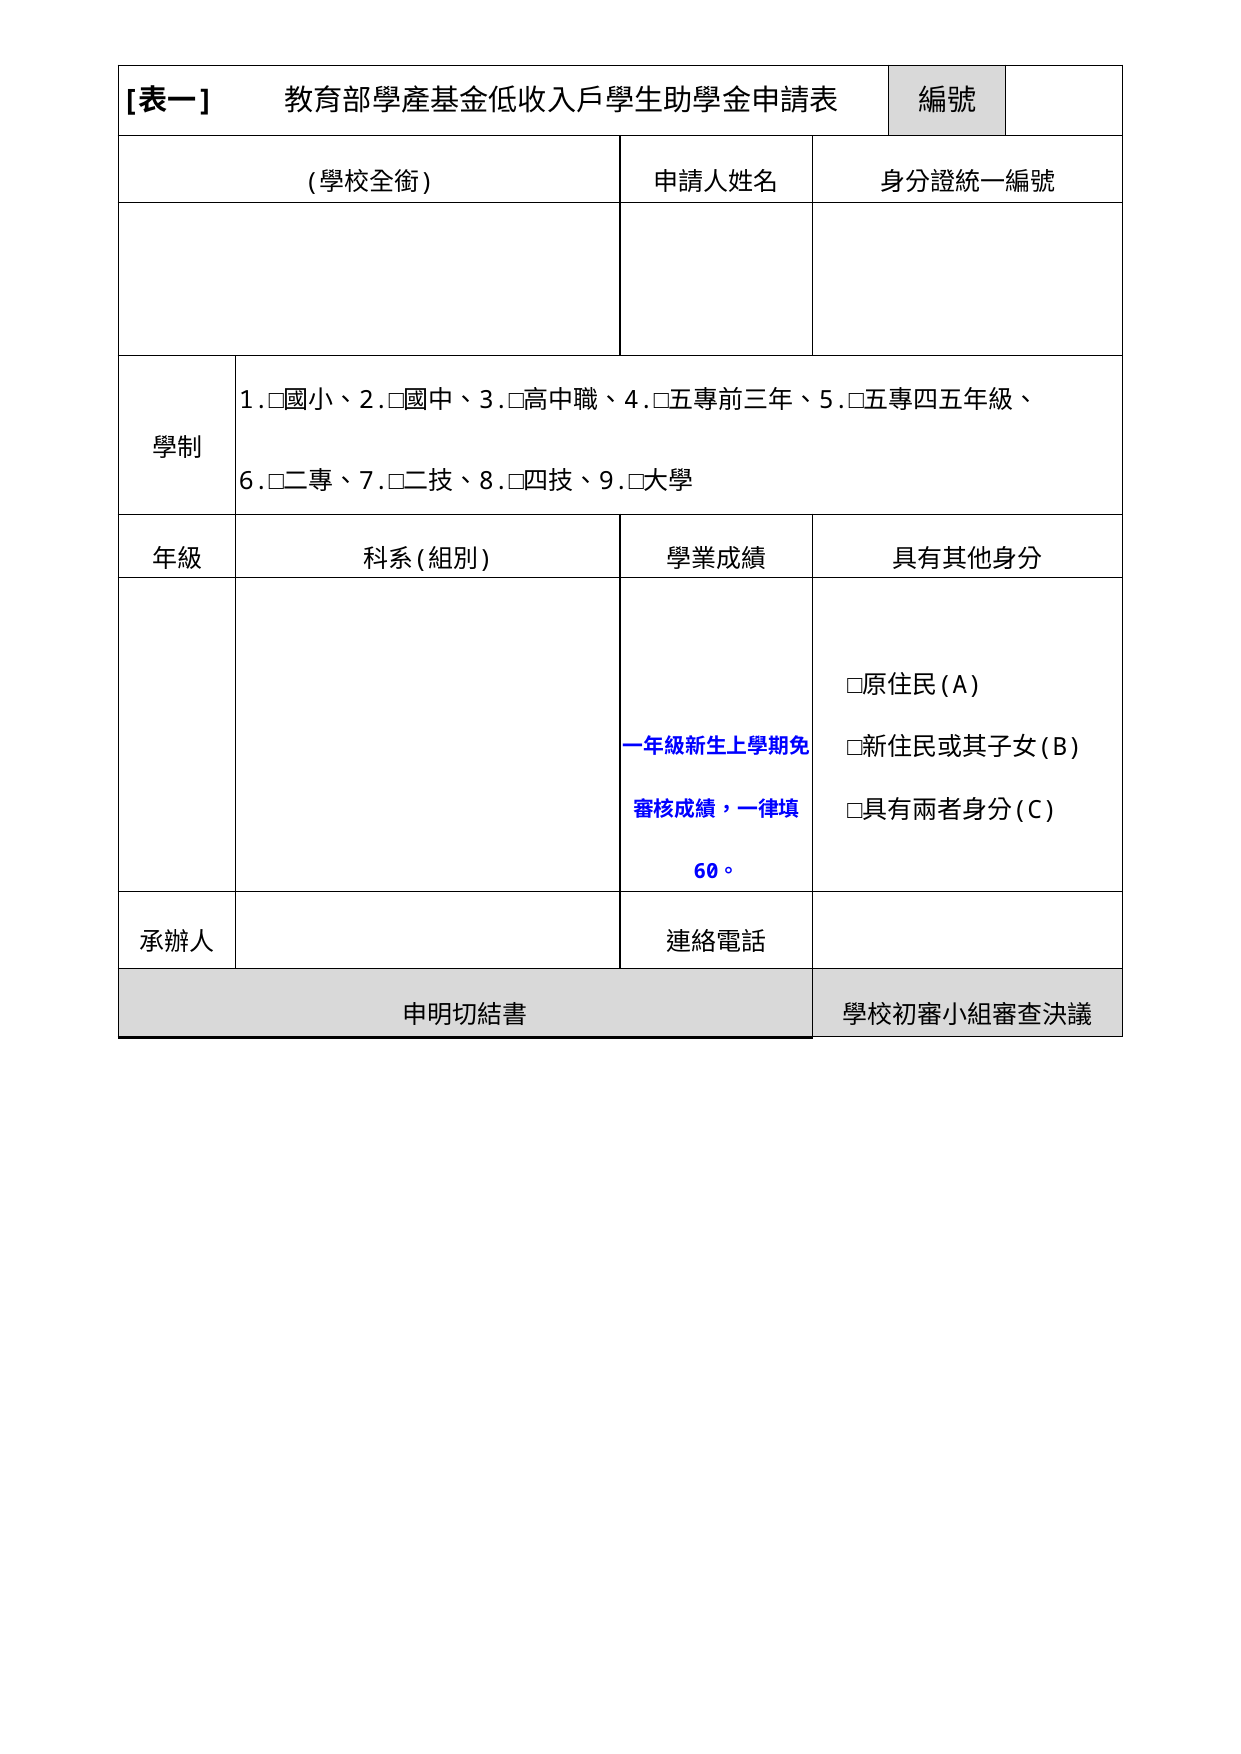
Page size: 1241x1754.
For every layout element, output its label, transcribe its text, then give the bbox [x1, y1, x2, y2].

table_cell [119, 578, 235, 891]
table_cell 身分證統一編號 [813, 136, 1122, 202]
table_cell [236, 578, 619, 891]
table_cell 學制 [119, 356, 235, 513]
table_cell 申明切結書 [119, 969, 812, 1036]
table_cell (學校全銜) [119, 136, 619, 202]
table_cell 年級 [119, 515, 235, 577]
table_cell □原住民(A) □新住民或其子女(B) □具有兩者身分(C) [813, 578, 1122, 891]
table_cell 1.□國小、2.□國中、3.□高中職、4.□五專前三年、5.□五專四五年級、 6.□二專、7.□二技、8.□四技、9.□大學 [236, 356, 1122, 513]
table_cell 學業成績 [621, 515, 812, 577]
table_cell [119, 203, 619, 355]
table_cell 學校初審小組審查決議 [813, 969, 1122, 1036]
table_header 編號 [889, 66, 1005, 135]
table_header [1006, 66, 1122, 135]
table_cell 具有其他身分 [813, 515, 1122, 577]
table_header [表一] 教育部學產基金低收入戶學生助學金申請表 [119, 66, 888, 135]
table_cell 一年級新生上學期免審核成績，一律填60。 [621, 578, 812, 891]
table_cell 科系(組別) [236, 515, 619, 577]
table_cell [813, 203, 1122, 355]
table_cell 承辦人 [119, 892, 235, 967]
table_cell [621, 203, 812, 355]
table_cell 申請人姓名 [621, 136, 812, 202]
table_cell [236, 892, 619, 967]
table_cell 連絡電話 [621, 892, 812, 967]
table_cell [813, 892, 1122, 967]
